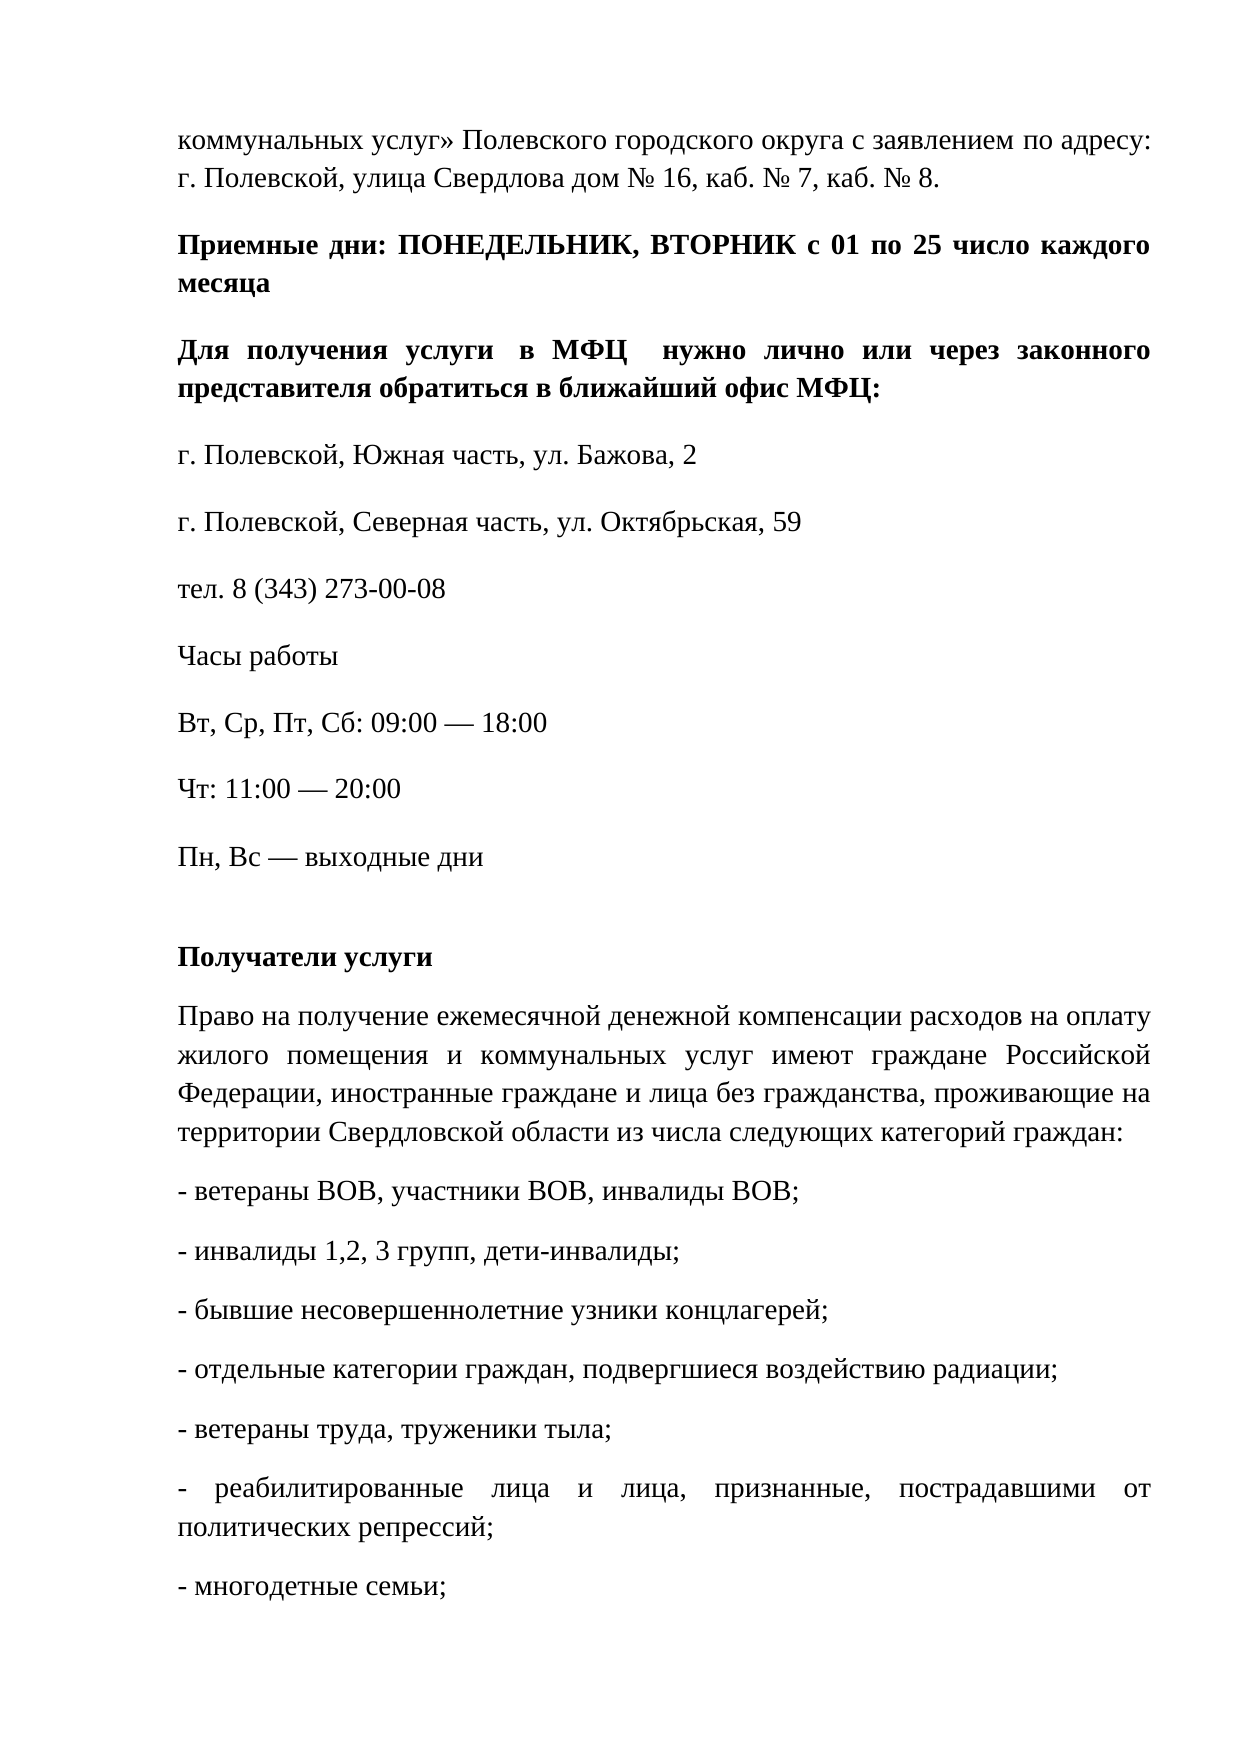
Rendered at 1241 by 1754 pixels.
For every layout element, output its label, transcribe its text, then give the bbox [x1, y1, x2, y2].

text - инвалиды 1,2, 3 групп, дети-инвалиды; [177, 1233, 1152, 1266]
text - ветераны ВОВ, участники ВОВ, инвалиды ВОВ; [177, 1173, 1152, 1207]
text Для получения услуги в МФЦ нужно лично или через законного представителя обратиться в ближайший офис МФЦ: [177, 328, 1152, 403]
text г. Полевской, Южная часть, ул. Бажова, 2 [177, 432, 1152, 470]
text Право на получение ежемесячной денежной компенсации расходов на оплату жилого помещения и коммунальных услуг имеют граждане Российской Федерации, иностранные граждане и лица без гражданства, проживающие на территории Свердловской области из числа следующих категорий граждан: [177, 998, 1152, 1148]
text Пн, Вс — выходные дни [177, 834, 1152, 872]
text - отдельные категории граждан, подвергшиеся воздействию радиации; [177, 1352, 1152, 1385]
text Часы работы [177, 633, 1152, 671]
text - ветераны труда, труженики тыла; [177, 1411, 1152, 1444]
text - многодетные семьи; [177, 1568, 1152, 1602]
text Чт: 11:00 — 20:00 [177, 767, 1152, 805]
text тел. 8 (343) 273-00-08 [177, 566, 1152, 604]
text Вт, Ср, Пт, Сб: 09:00 — 18:00 [177, 700, 1152, 738]
text коммунальных услуг» Полевского городского округа с заявлением по адресу: г. Полевской, улица Свердлова дом № 16, каб. № 7, каб. № 8. [177, 118, 1152, 194]
text - бывшие несовершеннолетние узники концлагерей; [177, 1292, 1152, 1326]
text г. Полевской, Северная часть, ул. Октябрьская, 59 [177, 499, 1152, 537]
text Получатели услуги [177, 939, 1152, 973]
text - реабилитированные лица и лица, признанные, пострадавшими от политических репрессий; [177, 1470, 1152, 1542]
text Приемные дни: ПОНЕДЕЛЬНИК, ВТОРНИК с 01 по 25 число каждого месяца [177, 223, 1152, 298]
